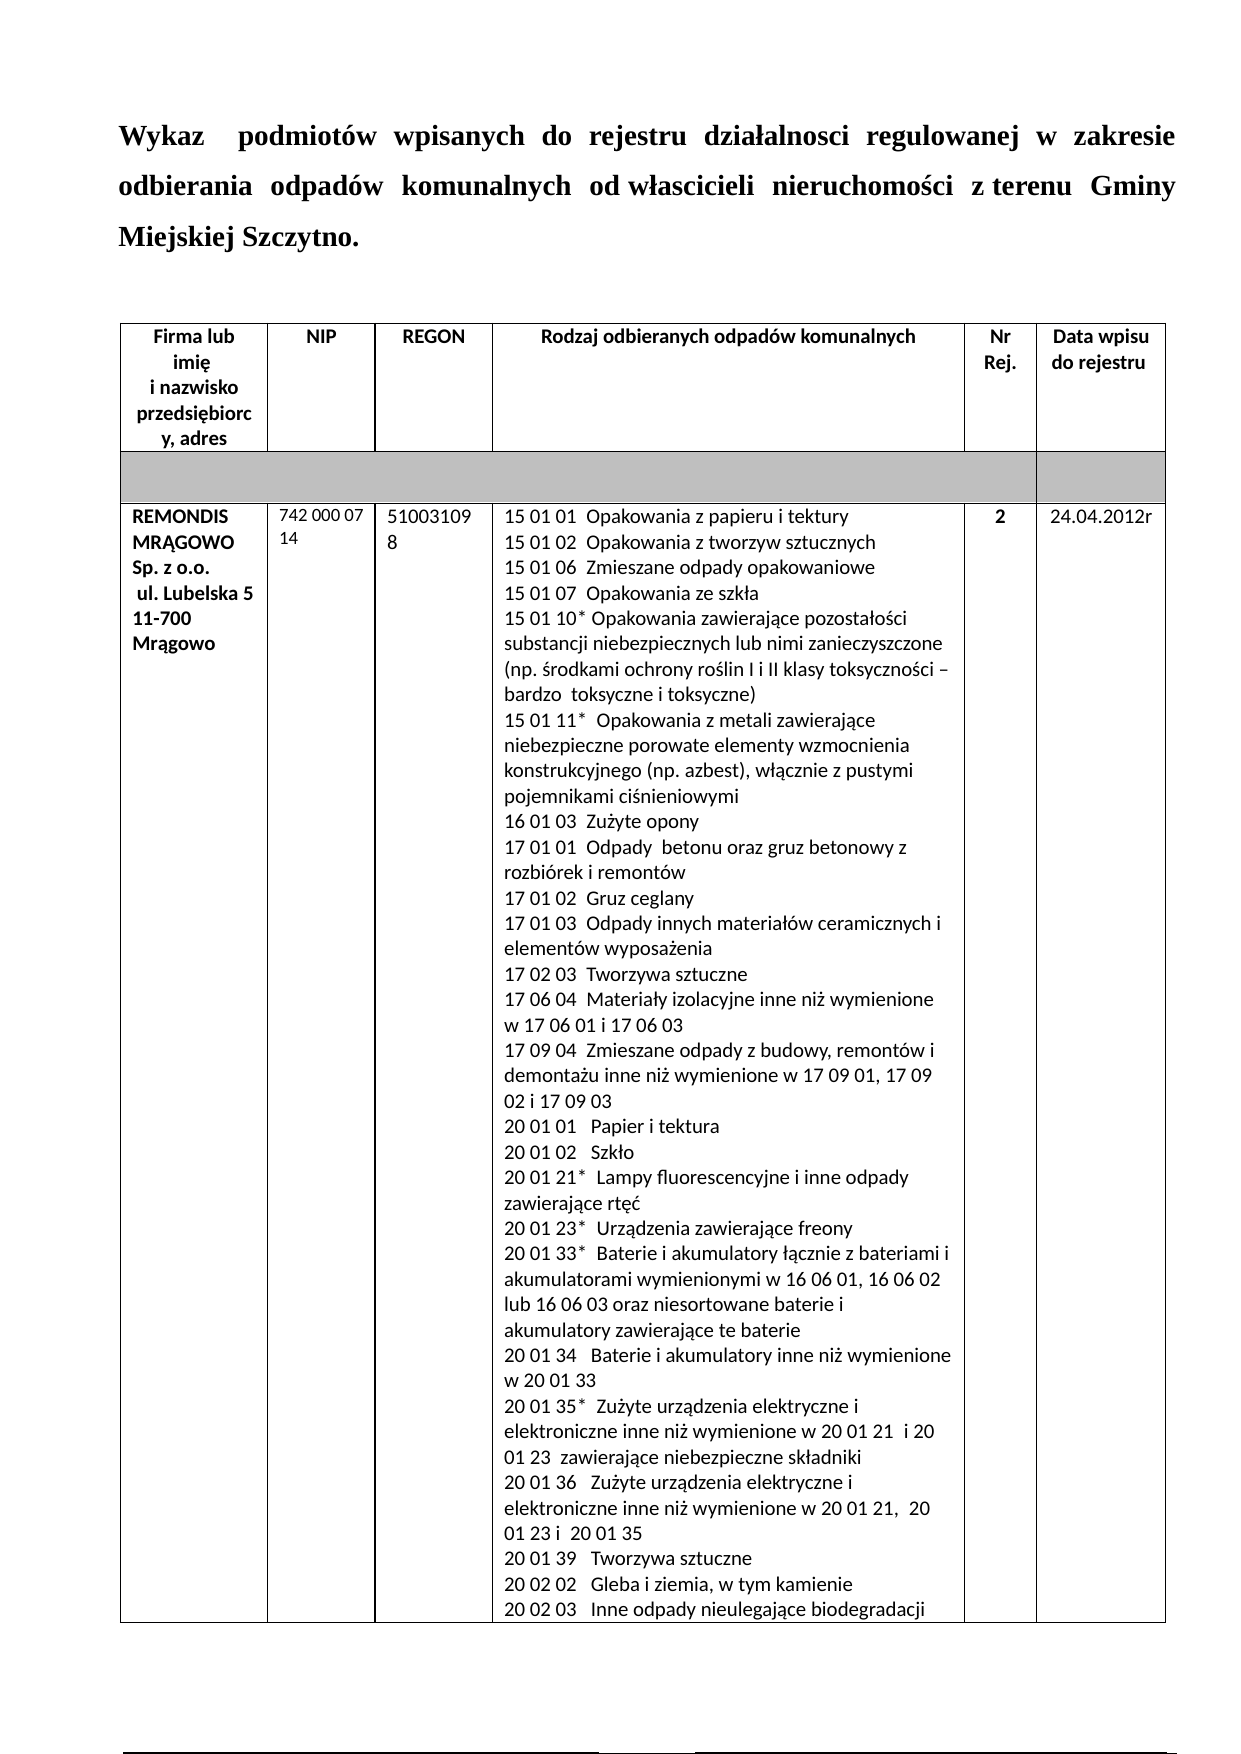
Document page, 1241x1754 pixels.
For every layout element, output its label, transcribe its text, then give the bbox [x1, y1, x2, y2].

table_header Firma lub imię i nazwisko przedsiębiorcy, adres [121, 324, 267, 451]
table_header REGON [376, 324, 492, 451]
text Wykaz podmiotów wpisanych do rejestru działalnosci regulowanej w zakresie odbierania odpadów komunalnych od włascicieli nieruchomości z terenu Gminy Miejskiej Szczytno. [118, 118, 1176, 252]
table_header Nr Rej. [965, 324, 1036, 451]
table_cell [121, 452, 1036, 502]
table_header Rodzaj odbieranych odpadów komunalnych [493, 324, 964, 451]
table_cell 510031098 [376, 504, 492, 1622]
table_cell 742 000 07 14 [268, 504, 374, 1622]
table_cell REMONDIS MRĄGOWO Sp. z o.o. ul. Lubelska 5 11-700 Mrągowo [121, 504, 267, 1622]
table_cell 24.04.2012r [1037, 504, 1165, 1622]
table_cell 15 01 01 Opakowania z papieru i tektury 15 01 02 Opakowania z tworzyw sztucznych 15 01 06 Zmieszane odpady opakowaniowe 15 01 07 Opakowania ze szkła 15 01 10* Opakowania zawierające pozostałości substancji niebezpiecznych lub nimi zanieczyszczone (np. środkami ochrony roślin I i II klasy toksyczności – bardzo toksyczne i toksyczne) 15 01 11* Opakowania z metali zawierające niebezpieczne porowate elementy wzmocnienia konstrukcyjnego (np. azbest), włącznie z pustymi pojemnikami ciśnieniowymi 16 01 03 Zużyte opony 17 01 01 Odpady betonu oraz gruz betonowy z rozbiórek i remontów 17 01 02 Gruz ceglany 17 01 03 Odpady innych materiałów ceramicznych i elementów wyposażenia 17 02 03 Tworzywa sztuczne 17 06 04 Materiały izolacyjne inne niż wymienione w 17 06 01 i 17 06 03 17 09 04 Zmieszane odpady z budowy, remontów i demontażu inne niż wymienione w 17 09 01, 17 09 02 i 17 09 03 20 01 01 Papier i tektura 20 01 02 Szkło 20 01 21* Lampy fluorescencyjne i inne odpady zawierające rtęć 20 01 23* Urządzenia zawierające freony 20 01 33* Baterie i akumulatory łącznie z bateriami i akumulatorami wymienionymi w 16 06 01, 16 06 02 lub 16 06 03 oraz niesortowane baterie i akumulatory zawierające te baterie 20 01 34 Baterie i akumulatory inne niż wymienione w 20 01 33 20 01 35* Zużyte urządzenia elektryczne i elektroniczne inne niż wymienione w 20 01 21 i 20 01 23 zawierające niebezpieczne składniki 20 01 36 Zużyte urządzenia elektryczne i elektroniczne inne niż wymienione w 20 01 21, 20 01 23 i 20 01 35 20 01 39 Tworzywa sztuczne 20 02 02 Gleba i ziemia, w tym kamienie 20 02 03 Inne odpady nieulegające biodegradacji [493, 504, 964, 1622]
table_cell [1037, 452, 1165, 502]
table_header Data wpisu do rejestru [1037, 324, 1165, 451]
table_header NIP [268, 324, 374, 451]
table_cell 2 [965, 504, 1036, 1622]
